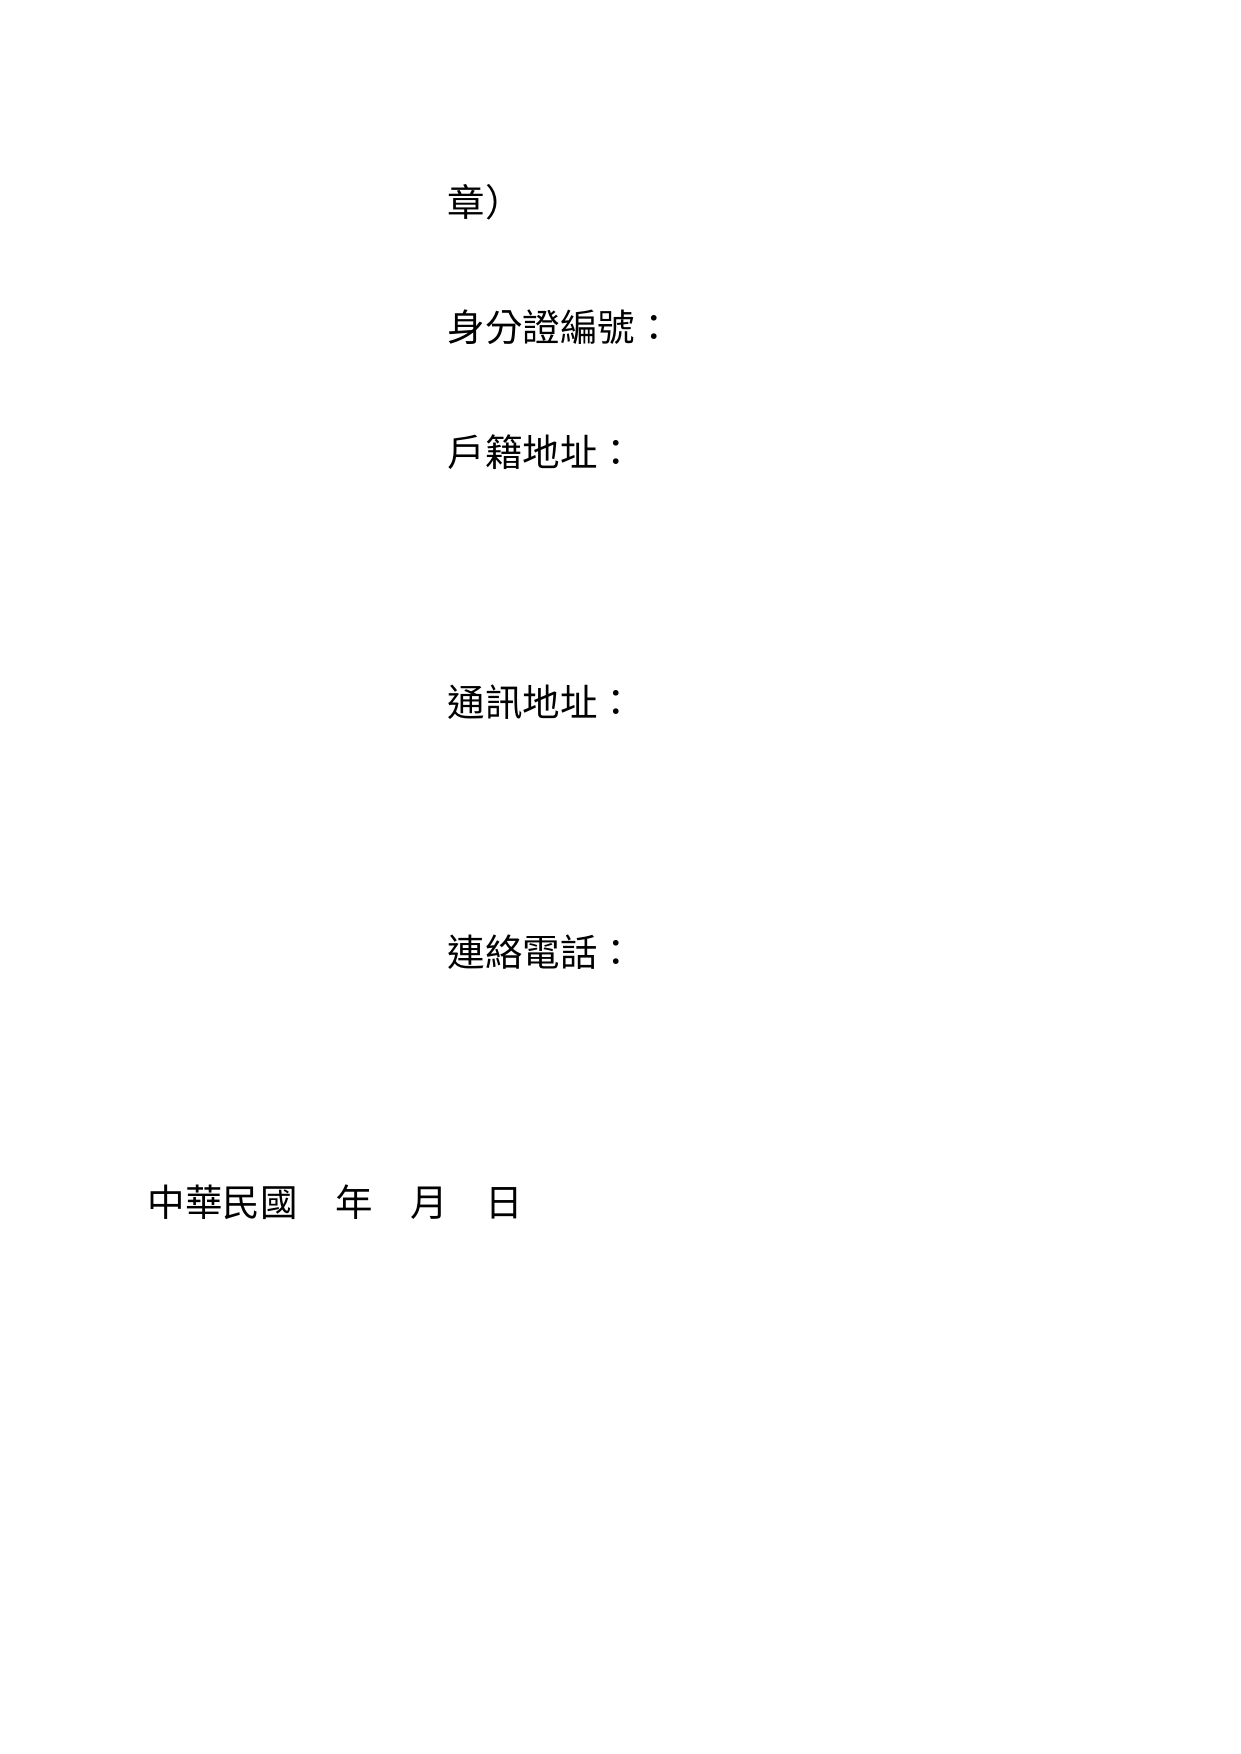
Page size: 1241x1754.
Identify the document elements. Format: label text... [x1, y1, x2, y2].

text 章） [448, 158, 1092, 221]
text 戶籍地址： [448, 408, 1092, 471]
text 通訊地址： [448, 658, 1092, 721]
text 中華民國 年 月 日 [148, 1158, 1092, 1221]
text 連絡電話： [448, 908, 1092, 971]
text 身分證編號： [448, 283, 1092, 346]
